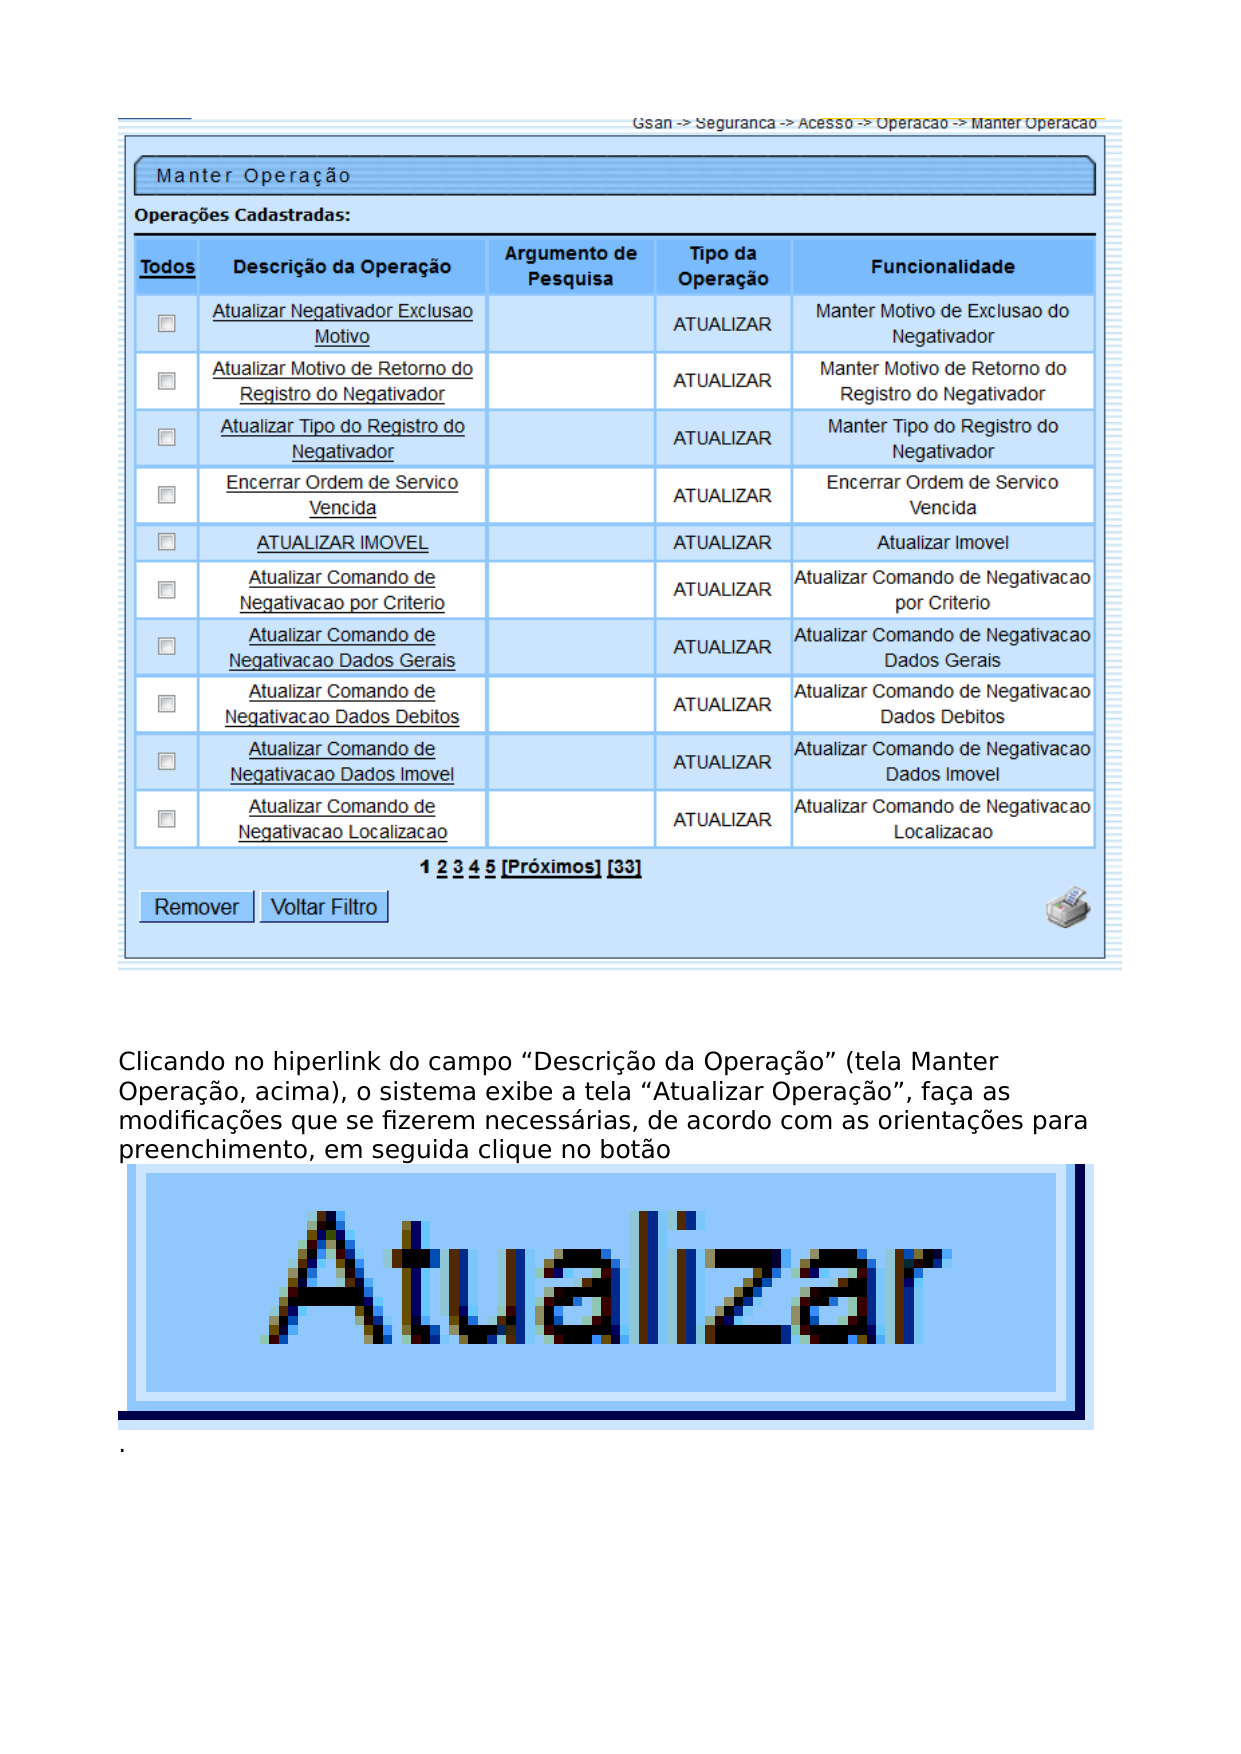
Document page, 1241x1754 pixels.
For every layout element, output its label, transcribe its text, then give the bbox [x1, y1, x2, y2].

picture [118, 118, 1123, 971]
picture [118, 1164, 1123, 1430]
text Clicando no hiperlink do campo “Descrição da Operação” (tela Manter Operação, acima), o sistema exibe a tela “Atualizar Operação”, faça as modificações que se fizerem necessárias, de acordo com as orientações para preenchimento, em seguida clique no botão [118, 1047, 1122, 1164]
text . [118, 1430, 1122, 1458]
